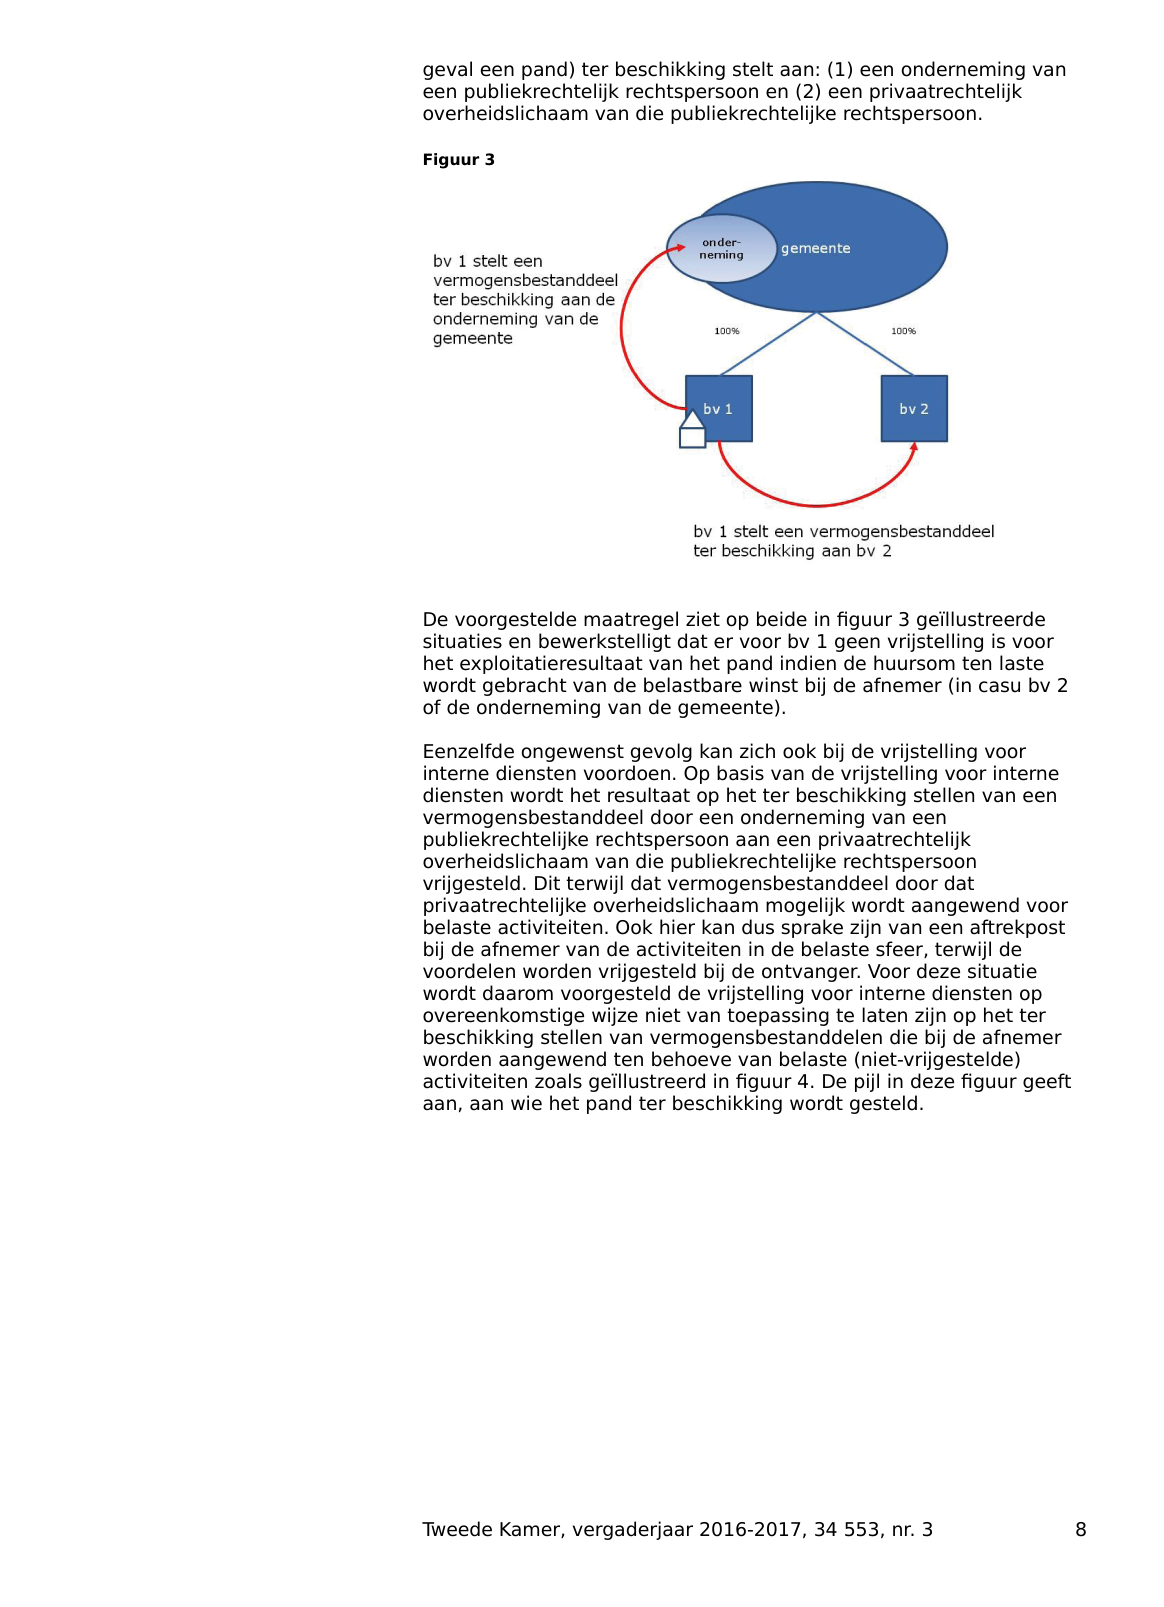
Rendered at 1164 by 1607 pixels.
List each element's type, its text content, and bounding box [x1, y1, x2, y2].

text Eenzelfde ongewenst gevolg kan zich ook bij de vrijstelling voor interne diensten voordoen. Op basis van de vrijstelling voor interne diensten wordt het resultaat op het ter beschikking stellen van een vermogensbestanddeel door een onderneming van een publiekrechtelijke rechtspersoon aan een privaatrechtelijk overheidslichaam van die publiekrechtelijke rechtspersoon vrijgesteld. Dit terwijl dat vermogensbestanddeel door dat privaatrechtelijke overheidslichaam mogelijk wordt aangewend voor belaste activiteiten. Ook hier kan dus sprake zijn van een aftrekpost bij de afnemer van de activiteiten in de belaste sfeer, terwijl de voordelen worden vrijgesteld bij de ontvanger. Voor deze situatie wordt daarom voorgesteld de vrijstelling voor interne diensten op overeenkomstige wijze niet van toepassing te laten zijn op het ter beschikking stellen van vermogensbestanddelen die bij de afnemer worden aangewend ten behoeve van belaste (niet-vrijgestelde) activiteiten zoals geïllustreerd in figuur 4. De pijl in deze figuur geeft aan, aan wie het pand ter beschikking wordt gesteld. [422, 741, 1087, 1115]
text Figuur 3 [422, 151, 1013, 169]
text De voorgestelde maatregel ziet op beide in figuur 3 geïllustreerde situaties en bewerkstelligt dat er voor bv 1 geen vrijstelling is voor het exploitatieresultaat van het pand indien de huursom ten laste wordt gebracht van de belastbare winst bij de afnemer (in casu bv 2 of de onderneming van de gemeente). [422, 609, 1087, 719]
text geval een pand) ter beschikking stelt aan: (1) een onderneming van een publiekrechtelijk rechtspersoon en (2) een privaatrechtelijk overheidslichaam van die publiekrechtelijke rechtspersoon. [422, 59, 1087, 125]
picture [422, 181, 1013, 565]
